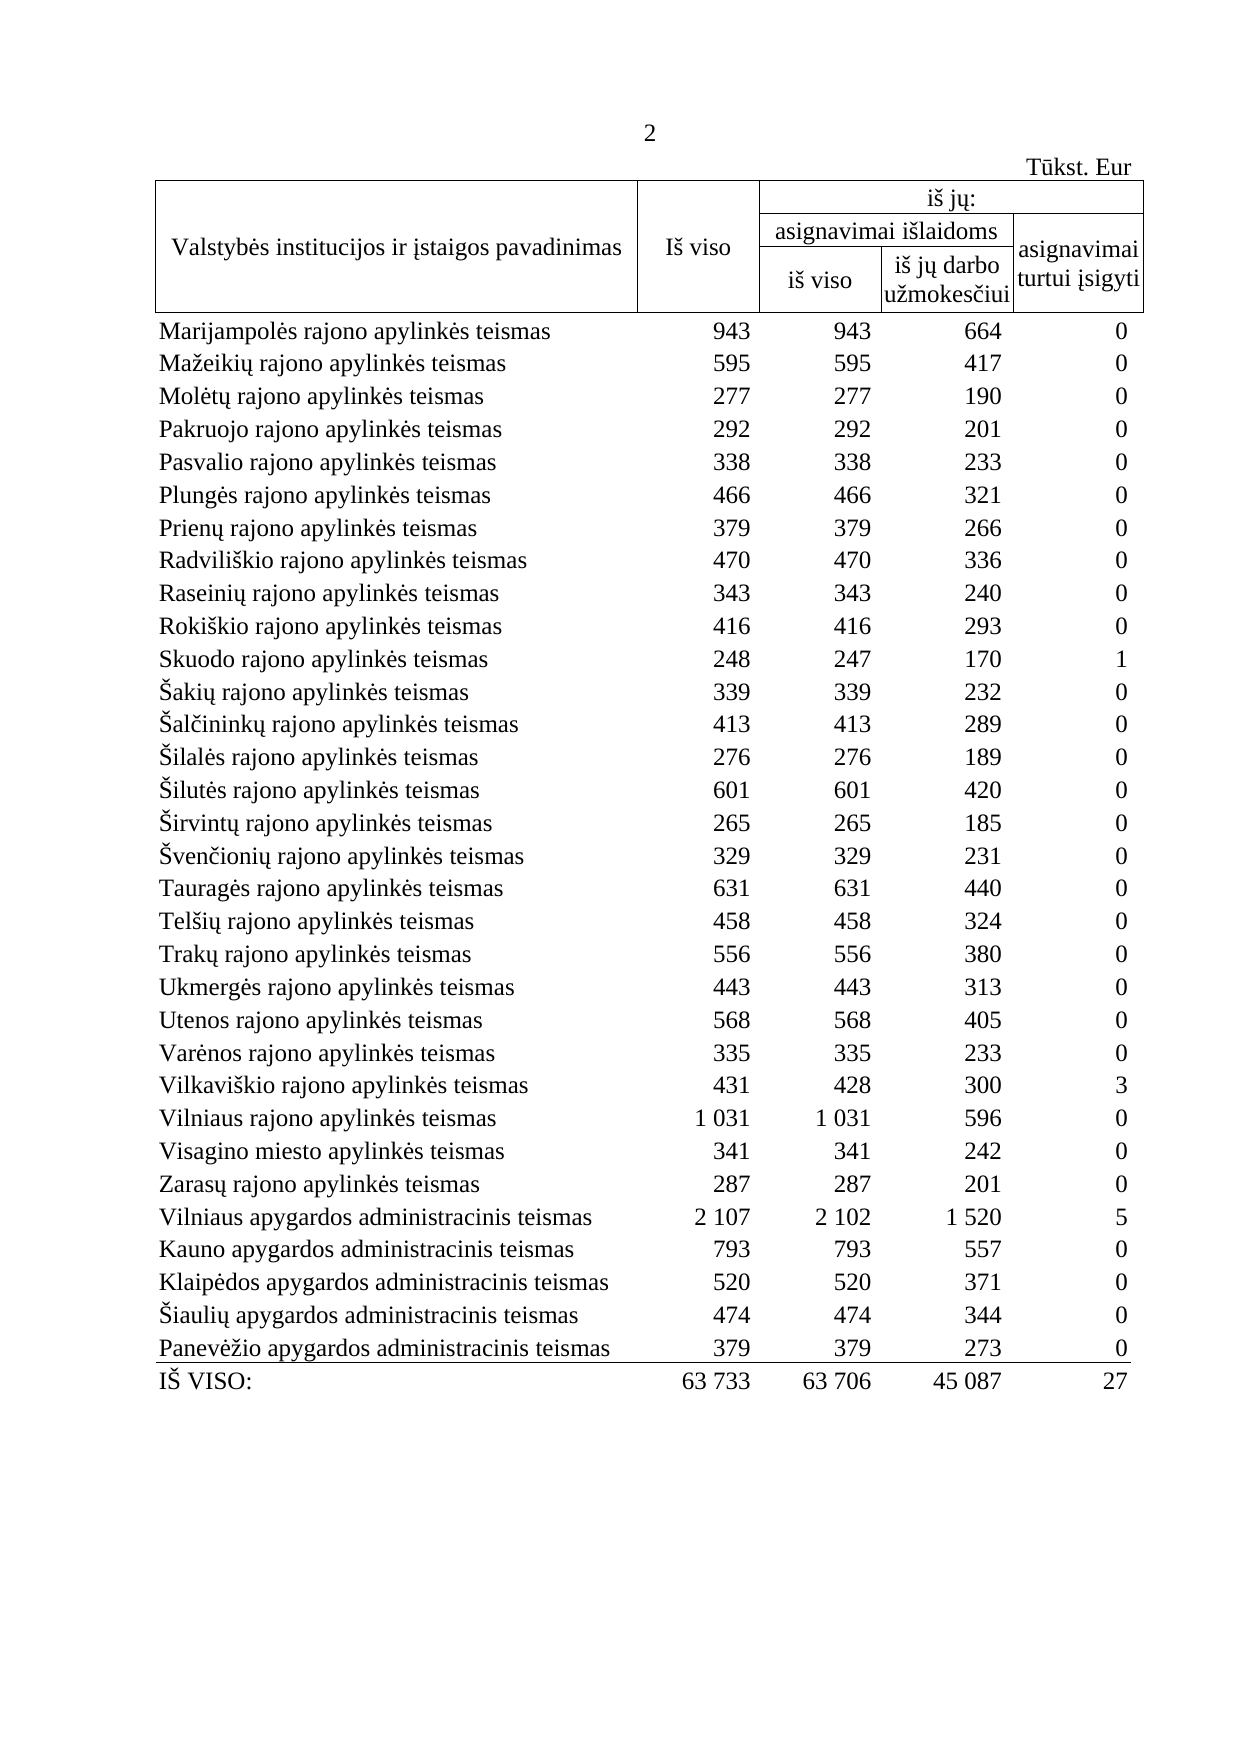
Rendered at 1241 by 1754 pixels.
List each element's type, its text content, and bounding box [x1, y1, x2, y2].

table_cell Rokiškio rajono apylinkės teismas [156, 607, 632, 640]
table_cell Šakių rajono apylinkės teismas [156, 673, 632, 705]
table_cell 0 [1005, 837, 1131, 869]
table_cell 458 [753, 902, 874, 935]
table_cell 0 [1005, 313, 1131, 344]
table_cell 3 [1005, 1066, 1131, 1099]
table_cell 0 [1005, 509, 1131, 541]
table_cell 379 [632, 509, 753, 541]
table_cell [1131, 1230, 1144, 1263]
table_cell Utenos rajono apylinkės teismas [156, 1001, 632, 1033]
table_cell 344 [874, 1296, 1004, 1329]
table_cell [1131, 1099, 1144, 1132]
table_cell 474 [753, 1296, 874, 1329]
table_cell 0 [1005, 476, 1131, 508]
table_cell 0 [1005, 1099, 1131, 1132]
table_cell 601 [632, 771, 753, 804]
table_cell 231 [874, 837, 1004, 869]
table_header [759, 148, 881, 180]
table_cell 470 [632, 541, 753, 574]
table_cell Šilutės rajono apylinkės teismas [156, 771, 632, 804]
table_cell 190 [874, 377, 1004, 410]
table_cell 631 [632, 870, 753, 902]
table_cell 0 [1005, 1001, 1131, 1033]
table_cell 1 [1005, 640, 1131, 673]
table_cell 343 [753, 574, 874, 607]
table_header [637, 148, 759, 180]
table_cell [1131, 476, 1144, 508]
table_cell 413 [753, 705, 874, 738]
table_cell [1131, 1066, 1144, 1099]
table_cell 276 [632, 738, 753, 771]
table_cell 0 [1005, 607, 1131, 640]
table_cell 300 [874, 1066, 1004, 1099]
table_cell 379 [753, 1329, 874, 1362]
table_cell 568 [632, 1001, 753, 1033]
table_cell [1131, 1001, 1144, 1033]
table_cell 416 [632, 607, 753, 640]
table_cell 443 [632, 968, 753, 1001]
table_cell 0 [1005, 1263, 1131, 1296]
table_cell 0 [1005, 902, 1131, 935]
table_cell 0 [1005, 1230, 1131, 1263]
table_cell 233 [874, 443, 1004, 476]
table_cell 2 107 [632, 1198, 753, 1230]
table_cell [1131, 1132, 1144, 1165]
table_cell 458 [632, 902, 753, 935]
table_cell [1131, 902, 1144, 935]
table_cell 520 [632, 1263, 753, 1296]
table_cell Skuodo rajono apylinkės teismas [156, 640, 632, 673]
table_cell 0 [1005, 705, 1131, 738]
table_cell [1131, 837, 1144, 869]
table_cell [1131, 968, 1144, 1001]
table_cell [1131, 804, 1144, 837]
table_cell 443 [753, 968, 874, 1001]
table_cell 338 [632, 443, 753, 476]
table_cell 793 [753, 1230, 874, 1263]
table_cell 0 [1005, 345, 1131, 377]
table_cell IŠ VISO: [156, 1363, 632, 1394]
table_cell 265 [632, 804, 753, 837]
table_cell 0 [1005, 804, 1131, 837]
table_cell Kauno apygardos administracinis teismas [156, 1230, 632, 1263]
table_cell 0 [1005, 870, 1131, 902]
table_cell [1131, 771, 1144, 804]
table_cell Varėnos rajono apylinkės teismas [156, 1034, 632, 1066]
table_cell 201 [874, 1165, 1004, 1198]
table_cell 233 [874, 1034, 1004, 1066]
table_cell [1131, 738, 1144, 771]
table_cell 63 706 [753, 1363, 874, 1394]
table_cell [1131, 1329, 1144, 1362]
table_header [156, 148, 637, 180]
table_cell Vilniaus apygardos administracinis teismas [156, 1198, 632, 1230]
table_cell 170 [874, 640, 1004, 673]
table_cell Šiaulių apygardos administracinis teismas [156, 1296, 632, 1329]
table_cell 335 [632, 1034, 753, 1066]
table_cell 63 733 [632, 1363, 753, 1394]
table_cell 266 [874, 509, 1004, 541]
table_cell 596 [874, 1099, 1004, 1132]
table_cell [1131, 607, 1144, 640]
table_cell Valstybės institucijos ir įstaigos pavadinimas [156, 181, 637, 312]
table_cell [1131, 443, 1144, 476]
table_cell 1 031 [632, 1099, 753, 1132]
table_cell [1131, 410, 1144, 443]
table_cell Iš viso [638, 181, 759, 312]
table_cell 341 [753, 1132, 874, 1165]
table_cell 0 [1005, 1329, 1131, 1362]
table_header [881, 148, 1013, 180]
table_cell 0 [1005, 574, 1131, 607]
table_cell [1131, 870, 1144, 902]
table_cell 379 [753, 509, 874, 541]
table_cell 324 [874, 902, 1004, 935]
table_cell 1 520 [874, 1198, 1004, 1230]
table_cell [1131, 574, 1144, 607]
table_cell 321 [874, 476, 1004, 508]
table_cell 595 [632, 345, 753, 377]
table_cell 2 102 [753, 1198, 874, 1230]
table_cell 0 [1005, 541, 1131, 574]
table_cell 201 [874, 410, 1004, 443]
table_cell Raseinių rajono apylinkės teismas [156, 574, 632, 607]
table_cell 466 [753, 476, 874, 508]
table_cell 0 [1005, 377, 1131, 410]
table_cell [1131, 1165, 1144, 1198]
table_cell 276 [753, 738, 874, 771]
table_cell [1131, 1034, 1144, 1066]
table_cell 247 [753, 640, 874, 673]
table_cell Ukmergės rajono apylinkės teismas [156, 968, 632, 1001]
table_cell Prienų rajono apylinkės teismas [156, 509, 632, 541]
table_cell Visagino miesto apylinkės teismas [156, 1132, 632, 1165]
table_header Tūkst. Eur [1013, 148, 1144, 180]
table_cell 341 [632, 1132, 753, 1165]
table_cell 335 [753, 1034, 874, 1066]
table_cell 520 [753, 1263, 874, 1296]
table_cell Šilalės rajono apylinkės teismas [156, 738, 632, 771]
table_cell 440 [874, 870, 1004, 902]
table_cell 0 [1005, 968, 1131, 1001]
table_cell 329 [632, 837, 753, 869]
table_cell 0 [1005, 771, 1131, 804]
table_cell 556 [632, 935, 753, 968]
table_cell 943 [753, 313, 874, 344]
table_cell Molėtų rajono apylinkės teismas [156, 377, 632, 410]
table_cell 189 [874, 738, 1004, 771]
table_cell 232 [874, 673, 1004, 705]
table_cell 0 [1005, 1034, 1131, 1066]
table_cell 0 [1005, 935, 1131, 968]
table_cell 242 [874, 1132, 1004, 1165]
table_cell 339 [753, 673, 874, 705]
table_cell 273 [874, 1329, 1004, 1362]
table_cell 339 [632, 673, 753, 705]
table_cell 289 [874, 705, 1004, 738]
table_cell 595 [753, 345, 874, 377]
table_cell 338 [753, 443, 874, 476]
table_cell asignavimai išlaidoms [760, 214, 1013, 246]
table_cell 265 [753, 804, 874, 837]
table_cell iš viso [760, 247, 881, 312]
table_cell 0 [1005, 1165, 1131, 1198]
table_cell 405 [874, 1001, 1004, 1033]
table_cell 416 [753, 607, 874, 640]
table_cell [1131, 377, 1144, 410]
table_cell Širvintų rajono apylinkės teismas [156, 804, 632, 837]
table_cell Pakruojo rajono apylinkės teismas [156, 410, 632, 443]
table_cell 287 [632, 1165, 753, 1198]
table_cell Pasvalio rajono apylinkės teismas [156, 443, 632, 476]
table_cell asignavimai turtui įsigyti [1014, 214, 1143, 312]
table_cell 413 [632, 705, 753, 738]
table_cell 474 [632, 1296, 753, 1329]
table_cell 943 [632, 313, 753, 344]
table_cell 0 [1005, 738, 1131, 771]
table_cell 664 [874, 313, 1004, 344]
table_cell [1131, 935, 1144, 968]
table_cell 466 [632, 476, 753, 508]
table_cell 240 [874, 574, 1004, 607]
table_cell [1131, 345, 1144, 377]
table_cell 1 031 [753, 1099, 874, 1132]
table_cell iš jų: [760, 181, 1143, 213]
table_cell Vilkaviškio rajono apylinkės teismas [156, 1066, 632, 1099]
table_cell [1131, 1296, 1144, 1329]
table_cell 601 [753, 771, 874, 804]
table_cell 371 [874, 1263, 1004, 1296]
table_cell 313 [874, 968, 1004, 1001]
table_cell 292 [632, 410, 753, 443]
table_cell 568 [753, 1001, 874, 1033]
table_cell 379 [632, 1329, 753, 1362]
table_cell Klaipėdos apygardos administracinis teismas [156, 1263, 632, 1296]
table_cell Panevėžio apygardos administracinis teismas [156, 1329, 632, 1362]
table_cell [1131, 1263, 1144, 1296]
table_cell Tauragės rajono apylinkės teismas [156, 870, 632, 902]
table_cell Trakų rajono apylinkės teismas [156, 935, 632, 968]
table_cell 470 [753, 541, 874, 574]
table_cell 336 [874, 541, 1004, 574]
table_cell 343 [632, 574, 753, 607]
table_cell 185 [874, 804, 1004, 837]
table_cell 248 [632, 640, 753, 673]
table_cell Marijampolės rajono apylinkės teismas [156, 313, 632, 344]
table_cell Švenčionių rajono apylinkės teismas [156, 837, 632, 869]
table_cell 380 [874, 935, 1004, 968]
table_cell 0 [1005, 1296, 1131, 1329]
table_cell 0 [1005, 673, 1131, 705]
table_cell 329 [753, 837, 874, 869]
table_cell [1131, 640, 1144, 673]
table_cell Plungės rajono apylinkės teismas [156, 476, 632, 508]
table_cell 277 [632, 377, 753, 410]
table_cell Radviliškio rajono apylinkės teismas [156, 541, 632, 574]
table_cell [1131, 1362, 1144, 1394]
table_cell [1131, 705, 1144, 738]
table_cell 5 [1005, 1198, 1131, 1230]
table_cell [1131, 313, 1144, 344]
table_cell 793 [632, 1230, 753, 1263]
table_cell Šalčininkų rajono apylinkės teismas [156, 705, 632, 738]
table_cell 287 [753, 1165, 874, 1198]
table_cell 557 [874, 1230, 1004, 1263]
table_cell [1131, 509, 1144, 541]
table_cell Telšių rajono apylinkės teismas [156, 902, 632, 935]
table_cell iš jų darbo užmokesčiui [882, 247, 1013, 312]
table_cell [1131, 1198, 1144, 1230]
table_cell 631 [753, 870, 874, 902]
table_cell 556 [753, 935, 874, 968]
table_cell Vilniaus rajono apylinkės teismas [156, 1099, 632, 1132]
table_cell 420 [874, 771, 1004, 804]
table_cell [1131, 673, 1144, 705]
table_cell 0 [1005, 410, 1131, 443]
table_cell 293 [874, 607, 1004, 640]
table_cell 0 [1005, 443, 1131, 476]
table_cell 428 [753, 1066, 874, 1099]
table_cell [1131, 541, 1144, 574]
table_cell Zarasų rajono apylinkės teismas [156, 1165, 632, 1198]
table_cell 431 [632, 1066, 753, 1099]
table_cell 45 087 [874, 1363, 1004, 1394]
table_cell 0 [1005, 1132, 1131, 1165]
table_cell 277 [753, 377, 874, 410]
table_cell 27 [1005, 1363, 1131, 1394]
table_cell Mažeikių rajono apylinkės teismas [156, 345, 632, 377]
table_cell 417 [874, 345, 1004, 377]
table_cell 292 [753, 410, 874, 443]
